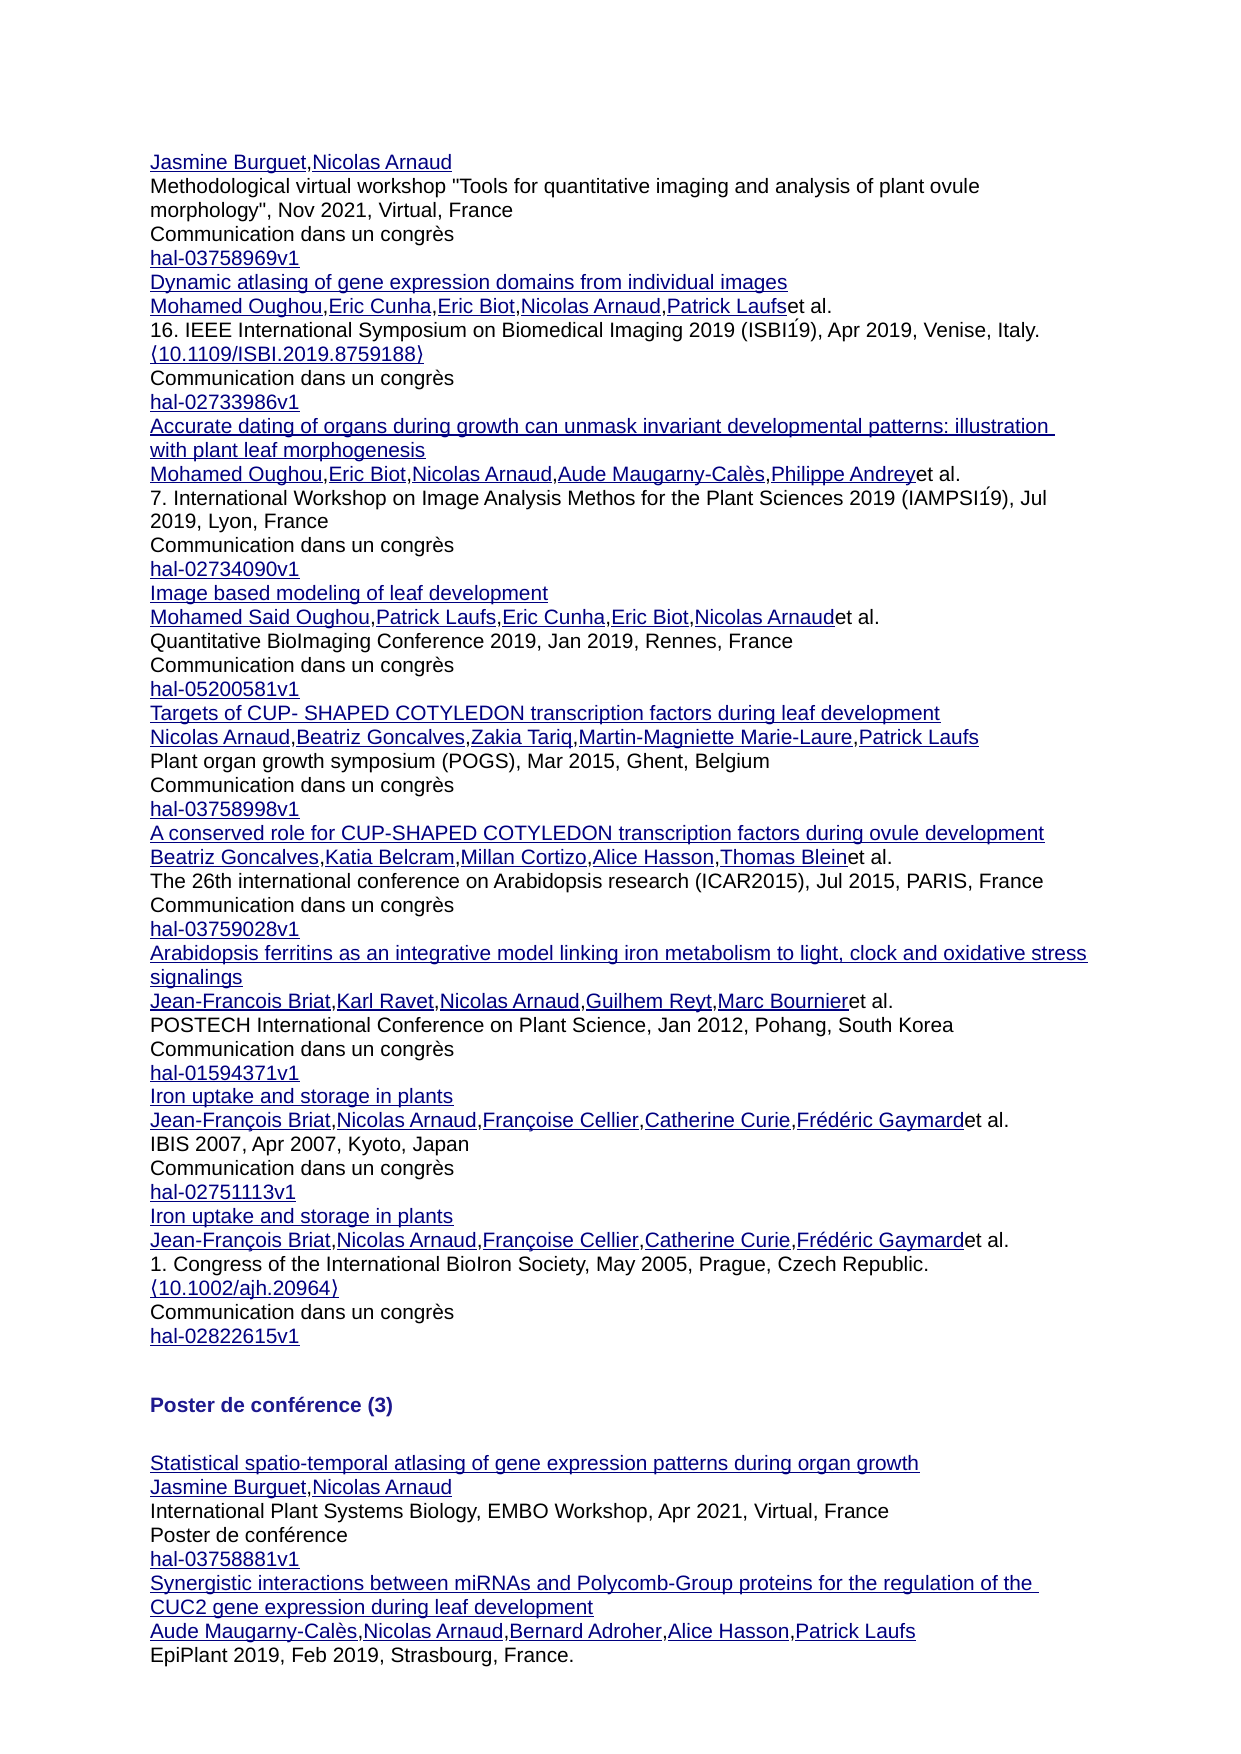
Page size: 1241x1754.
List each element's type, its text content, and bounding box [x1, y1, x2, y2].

table_cell Arabidopsis ferritins as an integrative model linking iron metabolism to light, clock and oxidative stress signalings Jean-Francois Briat,Karl Ravet,Nicolas Arnaud,Guilhem Reyt,Marc Bournieret al. POSTECH International Conference on Plant Science, Jan 2012, Pohang, South Korea Communication dans un congrès hal-01594371v1 [150, 941, 1090, 1084]
table_header Statistical spatio-temporal atlasing of gene expression patterns during organ growth Jasmine Burguet,Nicolas Arnaud International Plant Systems Biology, EMBO Workshop, Apr 2021, Virtual, France Poster de conférence hal-03758881v1 [150, 1451, 1090, 1571]
table_cell Accurate dating of organs during growth can unmask invariant developmental patterns: illustration with plant leaf morphogenesis Mohamed Oughou,Eric Biot,Nicolas Arnaud,Aude Maugarny-Calès,Philippe Andreyet al. 7. International Workshop on Image Analysis Methos for the Plant Sciences 2019 (IAMPSI1́9), Jul 2019, Lyon, France Communication dans un congrès hal-02734090v1 [150, 414, 1090, 581]
subtitle Poster de conférence (3) [150, 1393, 1090, 1417]
table_cell Iron uptake and storage in plants Jean-François Briat,Nicolas Arnaud,Françoise Cellier,Catherine Curie,Frédéric Gaymardet al. 1. Congress of the International BioIron Society, May 2005, Prague, Czech Republic. ⟨10.1002/ajh.20964⟩ Communication dans un congrès hal-02822615v1 [150, 1204, 1090, 1348]
table_cell A conserved role for CUP-SHAPED COTYLEDON transcription factors during ovule development Beatriz Goncalves,Katia Belcram,Millan Cortizo,Alice Hasson,Thomas Bleinet al. The 26th international conference on Arabidopsis research (ICAR2015), Jul 2015, PARIS, France Communication dans un congrès hal-03759028v1 [150, 821, 1090, 941]
table_cell Iron uptake and storage in plants Jean-François Briat,Nicolas Arnaud,Françoise Cellier,Catherine Curie,Frédéric Gaymardet al. IBIS 2007, Apr 2007, Kyoto, Japan Communication dans un congrès hal-02751113v1 [150, 1084, 1090, 1204]
table_cell Image based modeling of leaf development Mohamed Said Oughou,Patrick Laufs,Eric Cunha,Eric Biot,Nicolas Arnaudet al. Quantitative BioImaging Conference 2019, Jan 2019, Rennes, France Communication dans un congrès hal-05200581v1 [150, 581, 1090, 701]
table_cell Targets of CUP- SHAPED COTYLEDON transcription factors during leaf development Nicolas Arnaud,Beatriz Goncalves,Zakia Tariq,Martin-Magniette Marie-Laure,Patrick Laufs Plant organ growth symposium (POGS), Mar 2015, Ghent, Belgium Communication dans un congrès hal-03758998v1 [150, 701, 1090, 821]
table_cell Dynamic atlasing of gene expression domains from individual images Mohamed Oughou,Eric Cunha,Eric Biot,Nicolas Arnaud,Patrick Laufset al. 16. IEEE International Symposium on Biomedical Imaging 2019 (ISBI1́9), Apr 2019, Venise, Italy. ⟨10.1109/ISBI.2019.8759188⟩ Communication dans un congrès hal-02733986v1 [150, 270, 1090, 413]
table_cell Synergistic interactions between miRNAs and Polycomb-Group proteins for the regulation of the CUC2 gene expression during leaf development Aude Maugarny-Calès,Nicolas Arnaud,Bernard Adroher,Alice Hasson,Patrick Laufs EpiPlant 2019, Feb 2019, Strasbourg, France. [150, 1571, 1090, 1667]
table_cell Jasmine Burguet,Nicolas Arnaud Methodological virtual workshop "Tools for quantitative imaging and analysis of plant ovule morphology", Nov 2021, Virtual, France Communication dans un congrès hal-03758969v1 [150, 150, 1090, 270]
